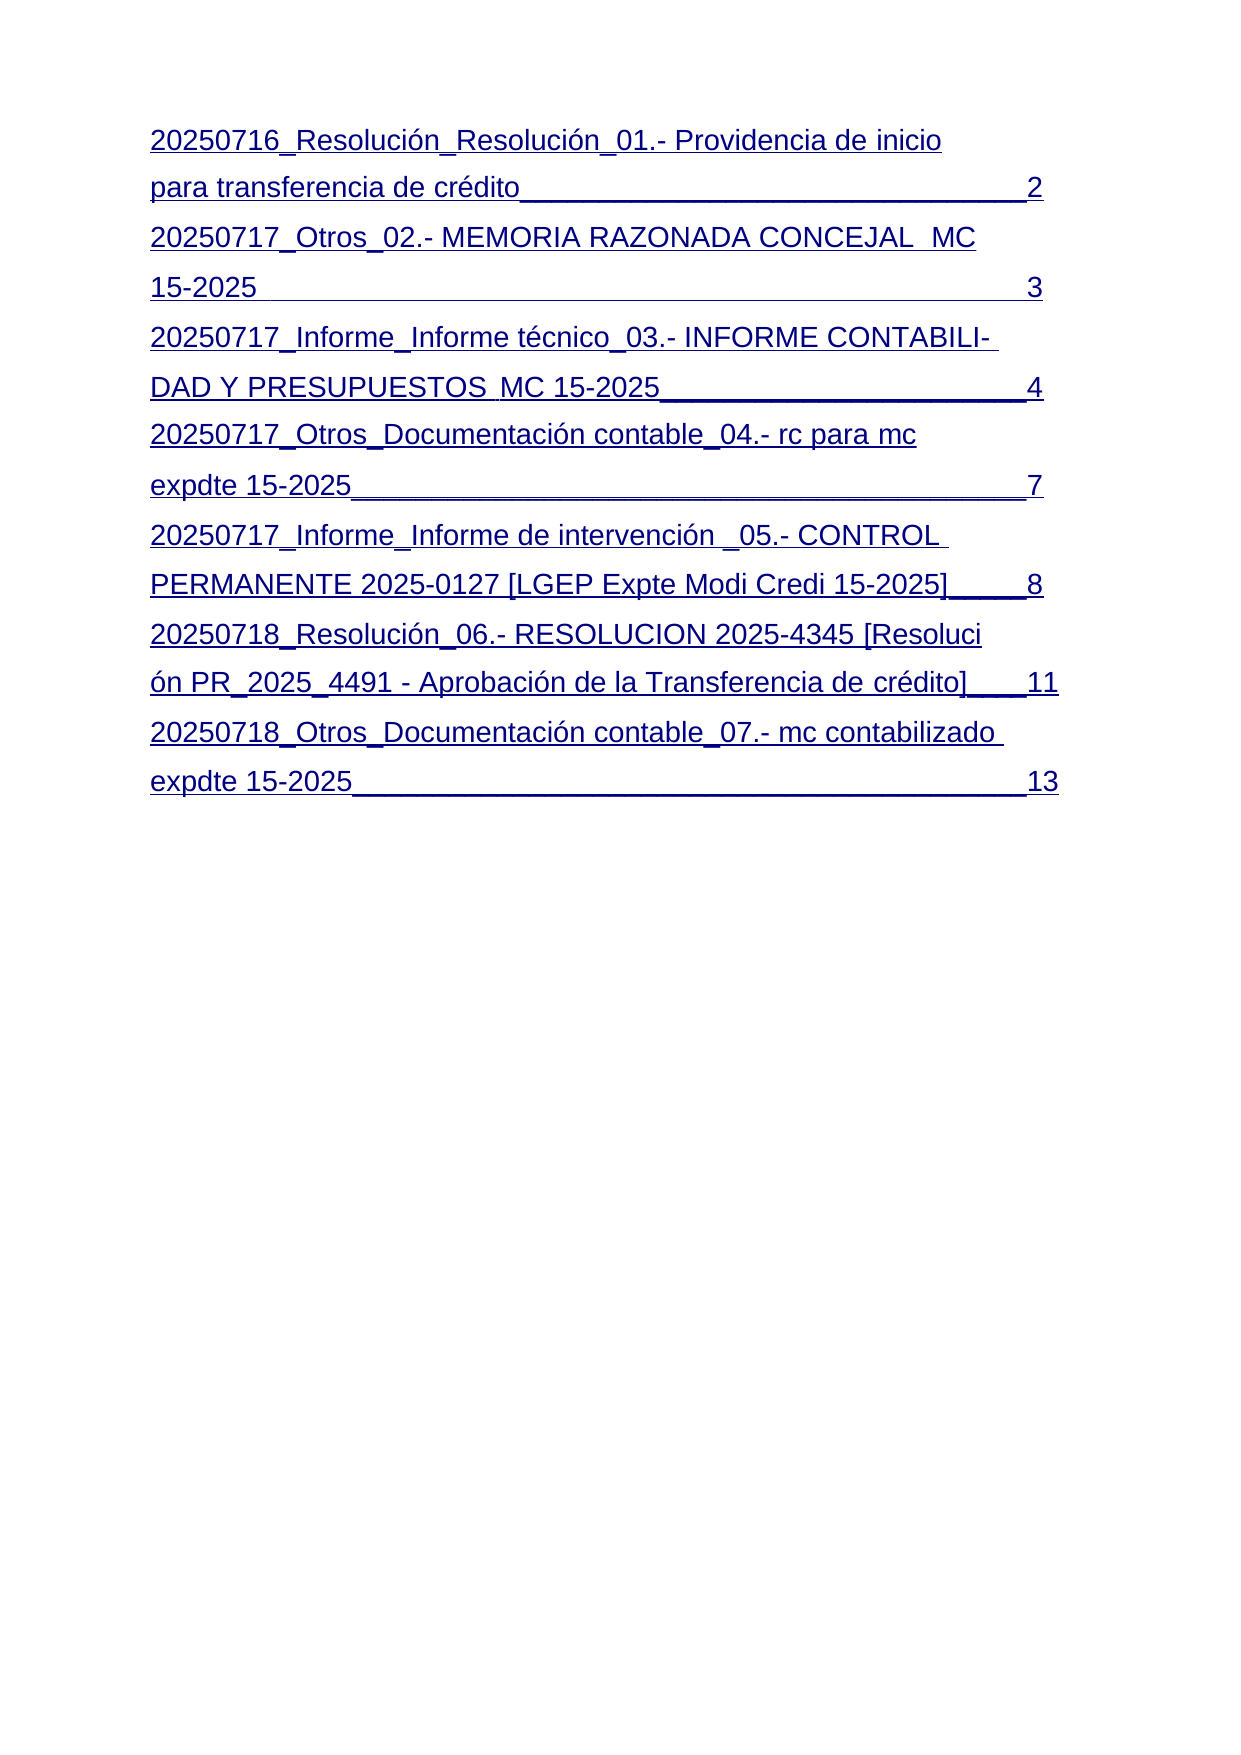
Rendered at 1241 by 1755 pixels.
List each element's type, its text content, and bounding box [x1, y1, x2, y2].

subtitle 20250717_Informe_Informe técnico_03.- INFORME CONTABILI- DAD Y PRESUPUESTOS MC 15-2025 4 [150, 321, 1043, 399]
subtitle ón PR_2025_4491 - Aprobación de la Transferencia de crédito] 11 [150, 665, 1182, 698]
subtitle para transferencia de crédito 2 [150, 171, 1182, 204]
subtitle 20250717_Informe_Informe de intervención _05.- CONTROL PERMANENTE 2025-0127 [LGEP Expte Modi Credi 15-2025] 8 [150, 518, 1043, 596]
subtitle 20250718_Otros_Documentación contable_07.- mc contabilizado expdte 15-2025 13 [150, 715, 1060, 798]
subtitle expdte 15-2025 7 [150, 468, 1182, 501]
subtitle 20250716_Resolución_Resolución_01.- Providencia de inicio [150, 123, 1182, 156]
subtitle 15-2025 3 [150, 271, 1182, 304]
subtitle 20250717_Otros_Documentación contable_04.- rc para mc [150, 420, 1182, 451]
subtitle 20250717_Otros_02.- MEMORIA RAZONADA CONCEJAL MC [150, 221, 1182, 254]
subtitle 20250718_Resolución_06.- RESOLUCION 2025-4345 [Resoluci [150, 617, 1182, 650]
